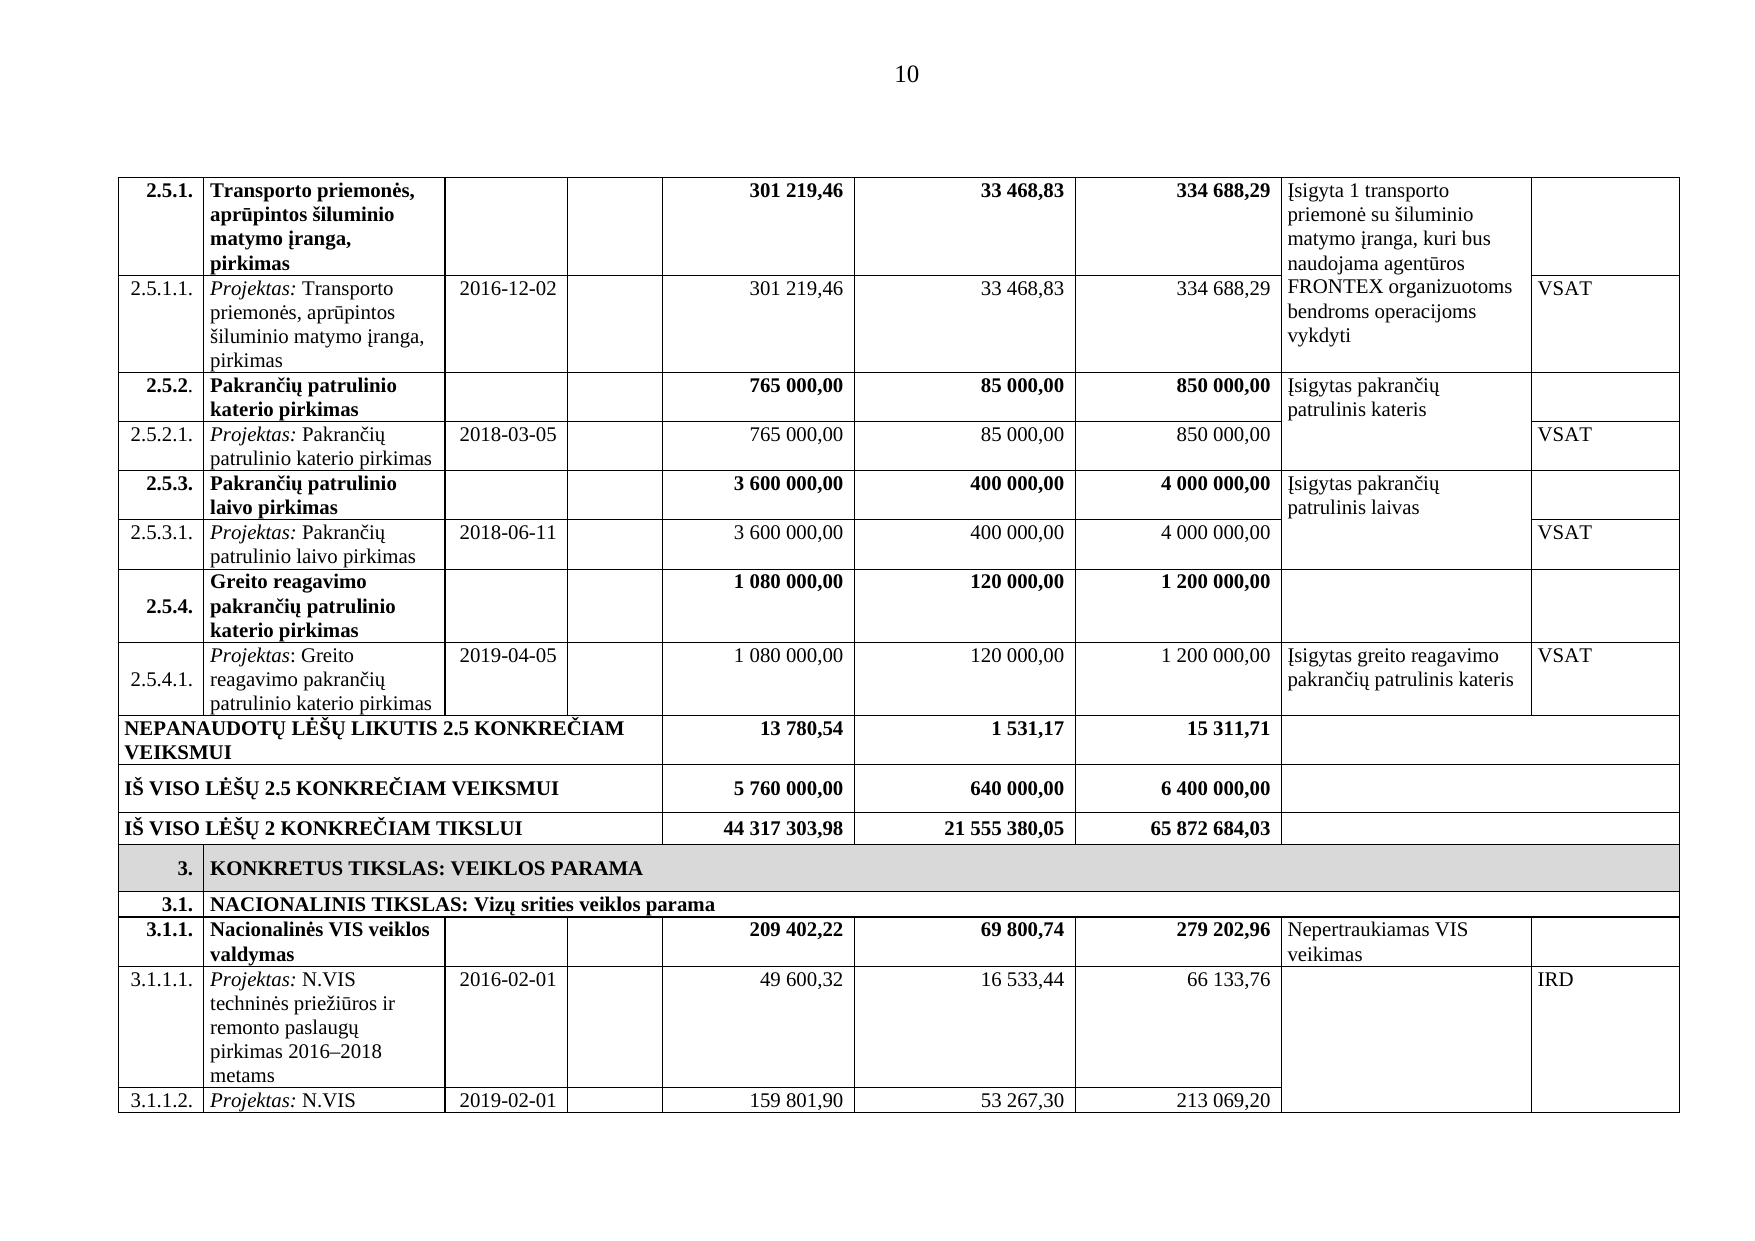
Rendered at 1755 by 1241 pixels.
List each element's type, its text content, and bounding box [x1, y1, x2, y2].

table_cell VSAT [1532, 520, 1679, 568]
table_cell 53 267,30 [855, 1088, 1075, 1112]
table_cell [568, 422, 662, 470]
table_cell 15 311,71 [1076, 716, 1281, 764]
table_cell 6 400 000,00 [1076, 765, 1281, 812]
table_cell Nacionalinės VIS veiklos valdymas [204, 918, 444, 966]
table_cell 1 080 000,00 [663, 643, 854, 715]
table_cell 2.5.1. [119, 178, 203, 274]
table_cell [1532, 918, 1679, 966]
table_cell IŠ VISO LĖŠŲ 2.5 KONKREČIAM VEIKSMUI [119, 765, 662, 812]
table_cell VSAT [1532, 643, 1679, 715]
table_cell 3. [119, 845, 203, 891]
table_cell 1 080 000,00 [663, 570, 854, 642]
table_cell [1282, 421, 1531, 470]
table_cell [568, 373, 662, 421]
table_cell [446, 471, 567, 519]
table_cell 69 800,74 [855, 918, 1075, 966]
table_cell 2.5.1.1. [119, 276, 203, 372]
table_cell 2016-02-01 [446, 967, 567, 1087]
table_cell Pakrančių patrulinio katerio pirkimas [204, 373, 444, 421]
table_cell VSAT [1532, 276, 1679, 372]
table_cell 1 531,17 [855, 716, 1075, 764]
table_cell 850 000,00 [1076, 373, 1281, 421]
table_cell [1282, 716, 1679, 764]
table_cell 159 801,90 [663, 1088, 854, 1112]
table_cell NACIONALINIS TIKSLAS: Vizų srities veiklos parama [204, 892, 1679, 916]
table_cell Įsigytas pakrančių patrulinis laivas [1282, 471, 1531, 519]
table_cell 3.1.1.1. [119, 967, 203, 1087]
table_cell [1282, 813, 1679, 844]
table_cell 2.5.4. [119, 570, 203, 642]
table_cell 400 000,00 [855, 471, 1075, 519]
table_cell 213 069,20 [1076, 1088, 1281, 1112]
table_cell Projektas: Transporto priemonės, aprūpintos šiluminio matymo įranga, pirkimas [204, 276, 444, 372]
table_cell [1282, 1087, 1531, 1112]
table_cell 85 000,00 [855, 373, 1075, 421]
table_cell [568, 570, 662, 642]
table_cell 16 533,44 [855, 967, 1075, 1087]
table_cell Projektas: Greito reagavimo pakrančių patrulinio katerio pirkimas [204, 643, 444, 715]
table_cell 33 468,83 [855, 178, 1075, 274]
table_cell Greito reagavimo pakrančių patrulinio katerio pirkimas [204, 570, 444, 642]
table_cell [568, 520, 662, 568]
table_cell 3 600 000,00 [663, 471, 854, 519]
table_cell 301 219,46 [663, 276, 854, 372]
table_cell 765 000,00 [663, 373, 854, 421]
table_cell [446, 570, 567, 642]
table_cell 85 000,00 [855, 422, 1075, 470]
table_cell NEPANAUDOTŲ LĖŠŲ LIKUTIS 2.5 KONKREČIAM VEIKSMUI [119, 716, 662, 764]
table_cell [568, 276, 662, 372]
table_cell [568, 967, 662, 1087]
table_cell 2016-12-02 [446, 276, 567, 372]
table_cell 400 000,00 [855, 520, 1075, 568]
table_cell KONKRETUS TIKSLAS: VEIKLOS PARAMA [204, 845, 1679, 891]
table_cell Transporto priemonės, aprūpintos šiluminio matymo įranga, pirkimas [204, 178, 444, 274]
table_cell 209 402,22 [663, 918, 854, 966]
table_cell 2.5.3.1. [119, 520, 203, 568]
table_cell 2.5.2.1. [119, 422, 203, 470]
table_cell 49 600,32 [663, 967, 854, 1087]
table_cell [446, 918, 567, 966]
table_cell 334 688,29 [1076, 178, 1281, 274]
table_cell 2018-03-05 [446, 422, 567, 470]
table_cell Pakrančių patrulinio laivo pirkimas [204, 471, 444, 519]
table_cell 334 688,29 [1076, 276, 1281, 372]
table_cell 2019-02-01 [446, 1088, 567, 1112]
table_cell IŠ VISO LĖŠŲ 2 KONKREČIAM TIKSLUI [119, 813, 662, 844]
table_cell Projektas: Pakrančių patrulinio laivo pirkimas [204, 520, 444, 568]
table_cell 33 468,83 [855, 276, 1075, 372]
table_cell 2019-04-05 [446, 643, 567, 715]
table_cell Įsigyta 1 transporto priemonė su šiluminio matymo įranga, kuri bus naudojama agentūros FRONTEX organizuotoms bendroms operacijoms vykdyti [1282, 178, 1531, 372]
table_cell 65 872 684,03 [1076, 813, 1281, 844]
table_cell [446, 373, 567, 421]
table_cell 1 200 000,00 [1076, 643, 1281, 715]
table_cell 850 000,00 [1076, 422, 1281, 470]
table_cell [1282, 967, 1531, 1087]
table_cell [568, 643, 662, 715]
table_cell 3 600 000,00 [663, 520, 854, 568]
table_cell 1 200 000,00 [1076, 570, 1281, 642]
table_cell [1532, 471, 1679, 519]
table_cell [1282, 570, 1531, 642]
table_cell [568, 1088, 662, 1112]
table_cell [568, 471, 662, 519]
table_cell [446, 178, 567, 274]
table_cell Projektas: N.VIS techninės priežiūros ir remonto paslaugų pirkimas 2016–2018 metams [204, 967, 444, 1087]
table_cell 13 780,54 [663, 716, 854, 764]
table_cell IRD [1532, 967, 1679, 1112]
table_cell 2018-06-11 [446, 520, 567, 568]
table_cell 2.5.2. [119, 373, 203, 421]
table_cell 5 760 000,00 [663, 765, 854, 812]
table_cell 2.5.3. [119, 471, 203, 519]
table_cell 3.1.1. [119, 918, 203, 966]
table_cell 3.1. [119, 892, 203, 916]
table_cell 279 202,96 [1076, 918, 1281, 966]
table_cell 44 317 303,98 [663, 813, 854, 844]
table_cell [1532, 373, 1679, 421]
table_cell 765 000,00 [663, 422, 854, 470]
table_cell 4 000 000,00 [1076, 520, 1281, 568]
table_cell 120 000,00 [855, 643, 1075, 715]
table_cell 640 000,00 [855, 765, 1075, 812]
table_cell Įsigytas pakrančių patrulinis kateris [1282, 373, 1531, 421]
table_cell 3.1.1.2. [119, 1088, 203, 1112]
table_cell 66 133,76 [1076, 967, 1281, 1087]
table_cell Nepertraukiamas VIS veikimas [1282, 918, 1531, 966]
table_cell 120 000,00 [855, 570, 1075, 642]
table_cell VSAT [1532, 422, 1679, 470]
table_cell Įsigytas greito reagavimo pakrančių patrulinis kateris [1282, 643, 1531, 715]
table_cell [568, 918, 662, 966]
table_cell [1532, 570, 1679, 642]
table_cell Projektas: Pakrančių patrulinio katerio pirkimas [204, 422, 444, 470]
table_cell [1282, 519, 1531, 568]
table_cell 2.5.4.1. [119, 643, 203, 715]
table_cell 301 219,46 [663, 178, 854, 274]
table_cell 4 000 000,00 [1076, 471, 1281, 519]
table_cell 21 555 380,05 [855, 813, 1075, 844]
table_cell [1282, 765, 1679, 812]
table_cell [568, 178, 662, 274]
table_cell [1532, 178, 1679, 274]
table_cell Projektas: N.VIS [204, 1088, 444, 1112]
